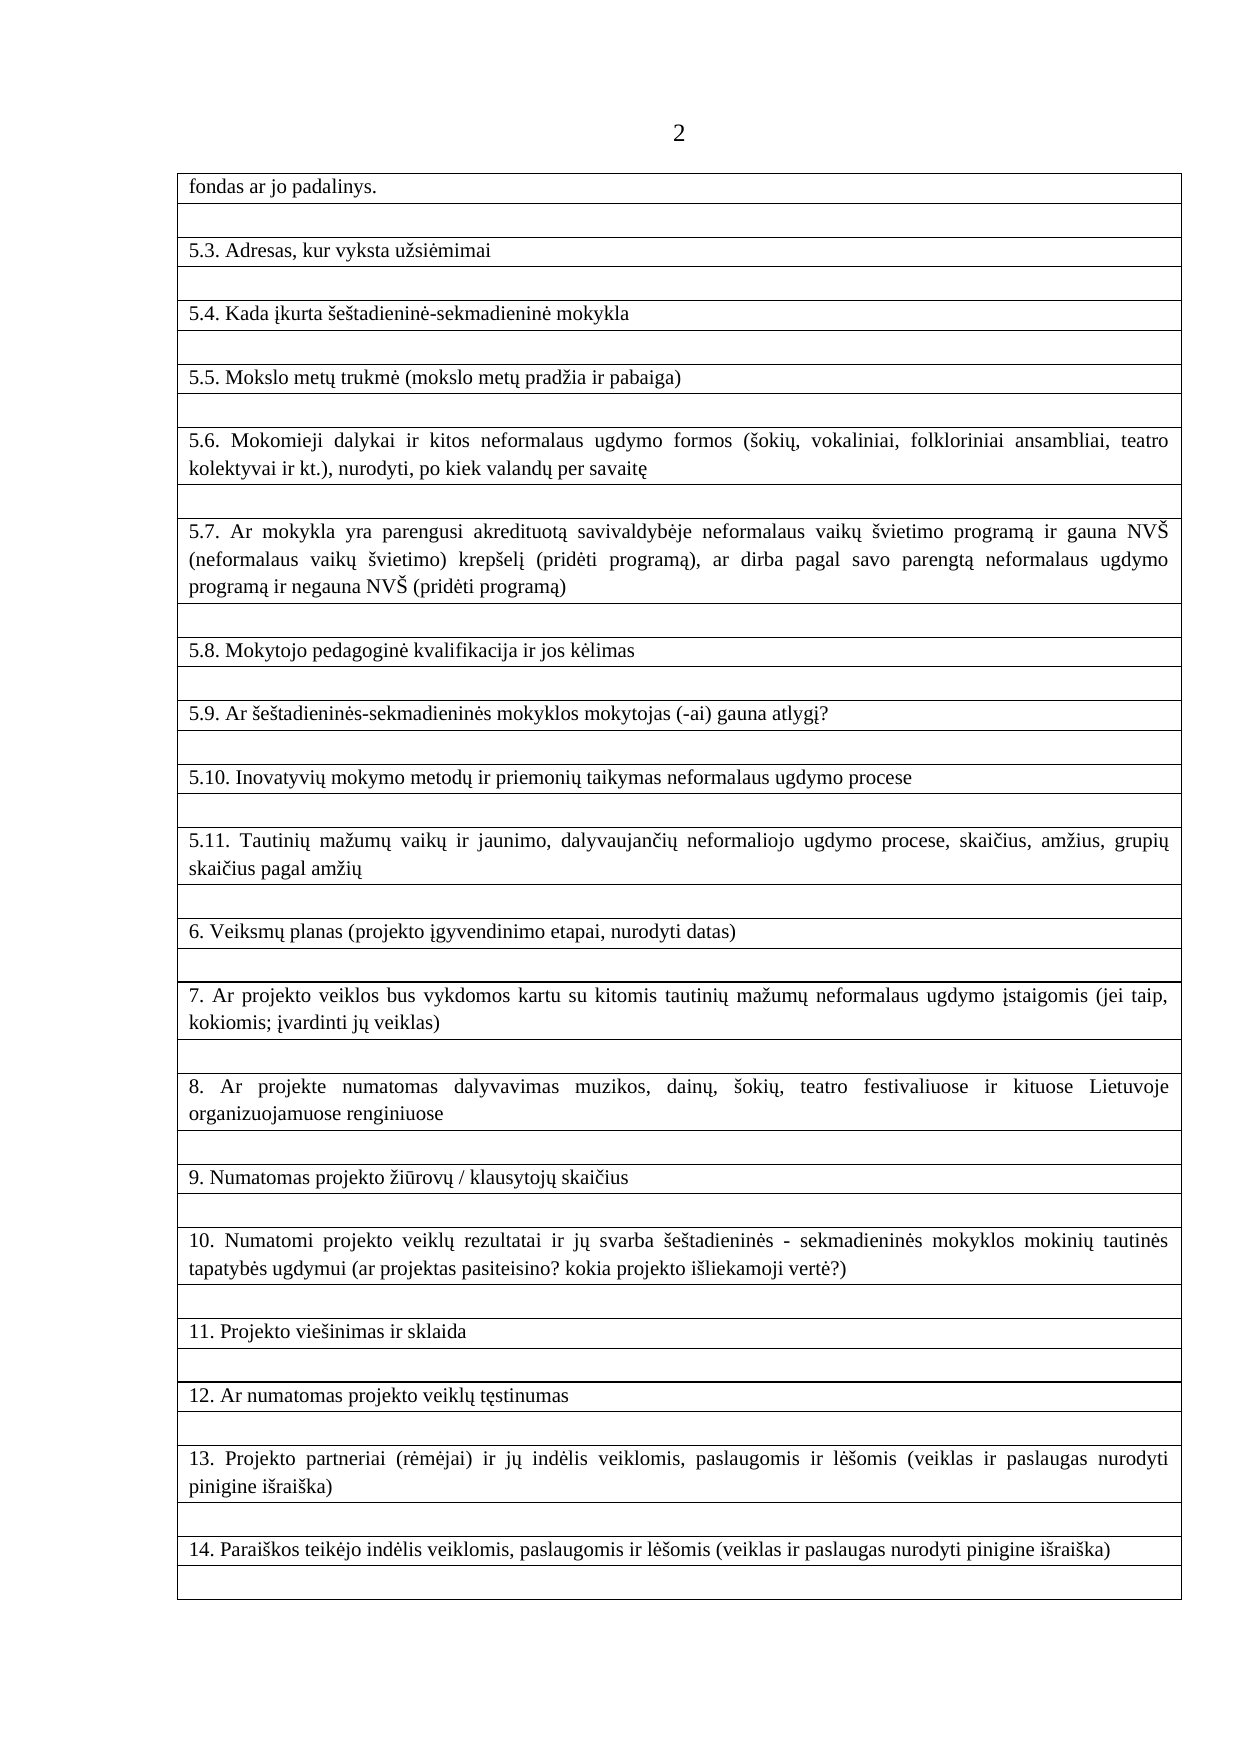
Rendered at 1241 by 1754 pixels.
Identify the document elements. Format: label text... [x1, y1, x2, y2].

table_cell 5.4. Kada įkurta šeštadieninė-sekmadieninė mokykla [178, 301, 1181, 329]
table_cell 5.9. Ar šeštadieninės-sekmadieninės mokyklos mokytojas (-ai) gauna atlygį? [178, 701, 1181, 729]
table_cell [178, 885, 1181, 918]
table_cell 5.5. Mokslo metų trukmė (mokslo metų pradžia ir pabaiga) [178, 365, 1181, 393]
table_cell [178, 1194, 1181, 1227]
table_cell 9. Numatomas projekto žiūrovų / klausytojų skaičius [178, 1165, 1181, 1193]
table_cell [178, 1412, 1181, 1445]
table_cell [178, 485, 1181, 518]
table_cell 6. Veiksmų planas (projekto įgyvendinimo etapai, nurodyti datas) [178, 919, 1181, 947]
table_cell [178, 1503, 1181, 1536]
table_cell 5.3. Adresas, kur vyksta užsiėmimai [178, 238, 1181, 266]
table_cell 5.8. Mokytojo pedagoginė kvalifikacija ir jos kėlimas [178, 638, 1181, 666]
table_cell [178, 604, 1181, 637]
table_cell 12. Ar numatomas projekto veiklų tęstinumas [178, 1383, 1181, 1411]
table_cell [178, 1131, 1181, 1163]
table_cell 5.11. Tautinių mažumų vaikų ir jaunimo, dalyvaujančių neformaliojo ugdymo procese, skaičius, amžius, grupių skaičius pagal amžių [178, 828, 1181, 884]
table_cell 5.7. Ar mokykla yra parengusi akredituotą savivaldybėje neformalaus vaikų švietimo programą ir gauna NVŠ (neformalaus vaikų švietimo) krepšelį (pridėti programą), ar dirba pagal savo parengtą neformalaus ugdymo programą ir negauna NVŠ (pridėti programą) [178, 519, 1181, 603]
table_cell [178, 667, 1181, 700]
table_cell fondas ar jo padalinys. [178, 174, 1181, 203]
table_cell [178, 331, 1181, 363]
table_cell 7. Ar projekto veiklos bus vykdomos kartu su kitomis tautinių mažumų neformalaus ugdymo įstaigomis (jei taip, kokiomis; įvardinti jų veiklas) [178, 983, 1181, 1038]
table_cell [178, 949, 1181, 981]
table_cell [178, 1285, 1181, 1318]
table_cell 11. Projekto viešinimas ir sklaida [178, 1319, 1181, 1347]
table_cell 10. Numatomi projekto veiklų rezultatai ir jų svarba šeštadieninės - sekmadieninės mokyklos mokinių tautinės tapatybės ugdymui (ar projektas pasiteisino? kokia projekto išliekamoji vertė?) [178, 1228, 1181, 1284]
table_cell [178, 204, 1181, 237]
table_cell 5.6. Mokomieji dalykai ir kitos neformalaus ugdymo formos (šokių, vokaliniai, folkloriniai ansambliai, teatro kolektyvai ir kt.), nurodyti, po kiek valandų per savaitę [178, 428, 1181, 484]
table_cell 13. Projekto partneriai (rėmėjai) ir jų indėlis veiklomis, paslaugomis ir lėšomis (veiklas ir paslaugas nurodyti pinigine išraiška) [178, 1446, 1181, 1502]
table_cell [178, 731, 1181, 763]
table_cell [178, 1349, 1181, 1381]
table_cell [178, 394, 1181, 427]
table_cell [178, 1566, 1181, 1599]
table_cell 14. Paraiškos teikėjo indėlis veiklomis, paslaugomis ir lėšomis (veiklas ir paslaugas nurodyti pinigine išraiška) [178, 1537, 1181, 1565]
table_cell [178, 794, 1181, 827]
table_cell [178, 267, 1181, 300]
table_cell 8. Ar projekte numatomas dalyvavimas muzikos, dainų, šokių, teatro festivaliuose ir kituose Lietuvoje organizuojamuose renginiuose [178, 1074, 1181, 1129]
table_cell 5.10. Inovatyvių mokymo metodų ir priemonių taikymas neformalaus ugdymo procese [178, 765, 1181, 793]
table_cell [178, 1040, 1181, 1072]
